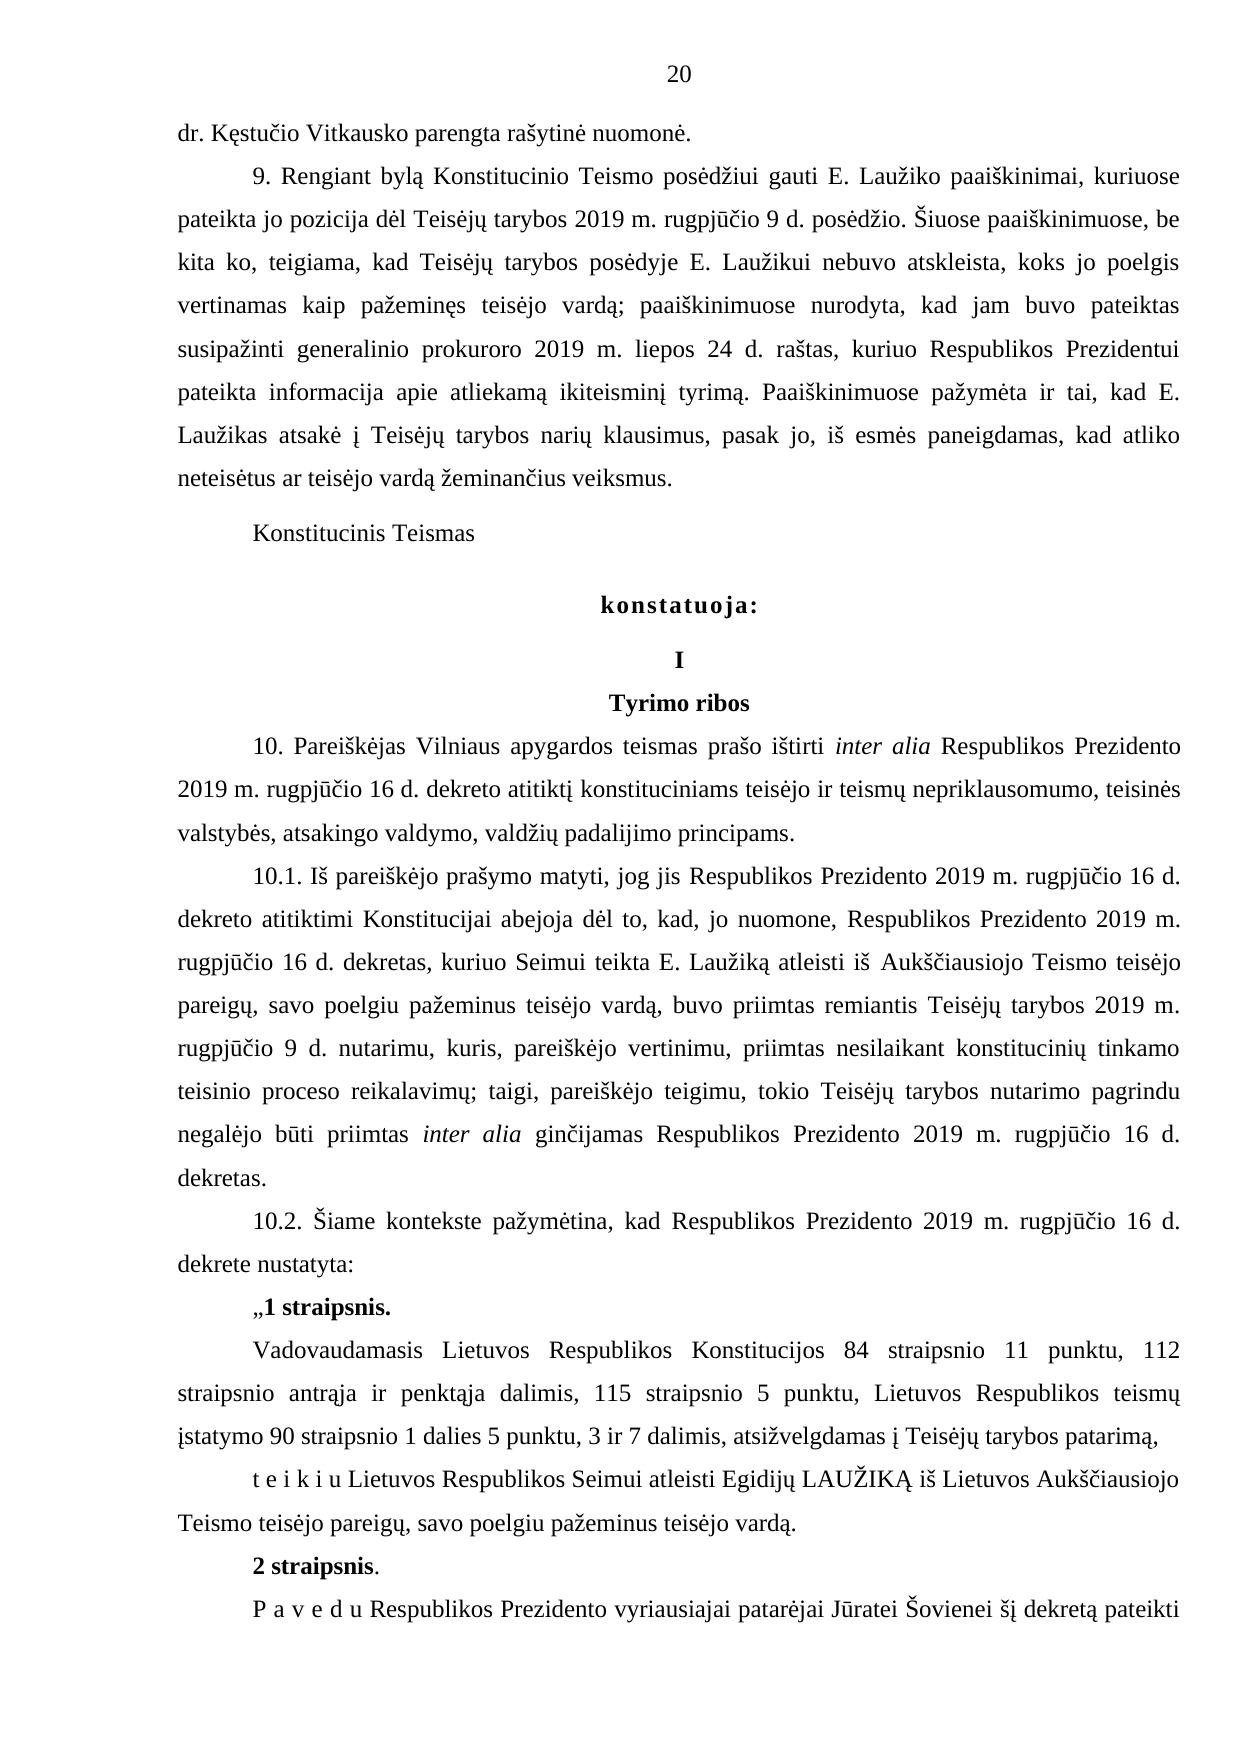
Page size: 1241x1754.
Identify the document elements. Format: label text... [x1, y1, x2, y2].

text I [177, 645, 1181, 674]
text 10. Pareiškėjas Vilniaus apygardos teismas prašo ištirti inter alia Respublikos Prezidento 2019 m. rugpjūčio 16 d. dekreto atitiktį konstituciniams teisėjo ir teismų nepriklausomumo, teisinės valstybės, atsakingo valdymo, valdžių padalijimo principams. [177, 731, 1181, 846]
text t e i k i u Lietuvos Respublikos Seimui atleisti Egidijų LAUŽIKĄ iš Lietuvos Aukščiausiojo Teismo teisėjo pareigų, savo poelgiu pažeminus teisėjo vardą. [177, 1464, 1181, 1536]
text dr. Kęstučio Vitkausko parengta rašytinė nuomonė. [177, 118, 1181, 147]
text P a v e d u Respublikos Prezidento vyriausiajai patarėjai Jūratei Šovienei šį dekretą pateikti [177, 1594, 1181, 1623]
text 9. Rengiant bylą Konstitucinio Teismo posėdžiui gauti E. Laužiko paaiškinimai, kuriuose pateikta jo pozicija dėl Teisėjų tarybos 2019 m. rugpjūčio 9 d. posėdžio. Šiuose paaiškinimuose, be kita ko, teigiama, kad Teisėjų tarybos posėdyje E. Laužikui nebuvo atskleista, koks jo poelgis vertinamas kaip pažeminęs teisėjo vardą; paaiškinimuose nurodyta, kad jam buvo pateiktas susipažinti generalinio prokuroro 2019 m. liepos 24 d. raštas, kuriuo Respublikos Prezidentui pateikta informacija apie atliekamą ikiteisminį tyrimą. Paaiškinimuose pažymėta ir tai, kad E. Laužikas atsakė į Teisėjų tarybos narių klausimus, pasak jo, iš esmės paneigdamas, kad atliko neteisėtus ar teisėjo vardą žeminančius veiksmus. [177, 161, 1181, 492]
text 10.1. Iš pareiškėjo prašymo matyti, jog jis Respublikos Prezidento 2019 m. rugpjūčio 16 d. dekreto atitiktimi Konstitucijai abejoja dėl to, kad, jo nuomone, Respublikos Prezidento 2019 m. rugpjūčio 16 d. dekretas, kuriuo Seimui teikta E. Laužiką atleisti iš Aukščiausiojo Teismo teisėjo pareigų, savo poelgiu pažeminus teisėjo vardą, buvo priimtas remiantis Teisėjų tarybos 2019 m. rugpjūčio 9 d. nutarimu, kuris, pareiškėjo vertinimu, priimtas nesilaikant konstitucinių tinkamo teisinio proceso reikalavimų; taigi, pareiškėjo teigimu, tokio Teisėjų tarybos nutarimo pagrindu negalėjo būti priimtas inter alia ginčijamas Respublikos Prezidento 2019 m. rugpjūčio 16 d. dekretas. [177, 861, 1181, 1191]
text konstatuoja: [177, 590, 1181, 619]
text „1 straipsnis. [177, 1292, 1181, 1321]
text 10.2. Šiame kontekste pažymėtina, kad Respublikos Prezidento 2019 m. rugpjūčio 16 d. dekrete nustatyta: [177, 1206, 1181, 1278]
text Konstitucinis Teismas [177, 518, 1181, 547]
text Vadovaudamasis Lietuvos Respublikos Konstitucijos 84 straipsnio 11 punktu, 112 straipsnio antrąja ir penktąja dalimis, 115 straipsnio 5 punktu, Lietuvos Respublikos teismų įstatymo 90 straipsnio 1 dalies 5 punktu, 3 ir 7 dalimis, atsižvelgdamas į Teisėjų tarybos patarimą, [177, 1335, 1181, 1450]
text Tyrimo ribos [177, 688, 1181, 717]
text 2 straipsnis. [177, 1551, 1181, 1579]
